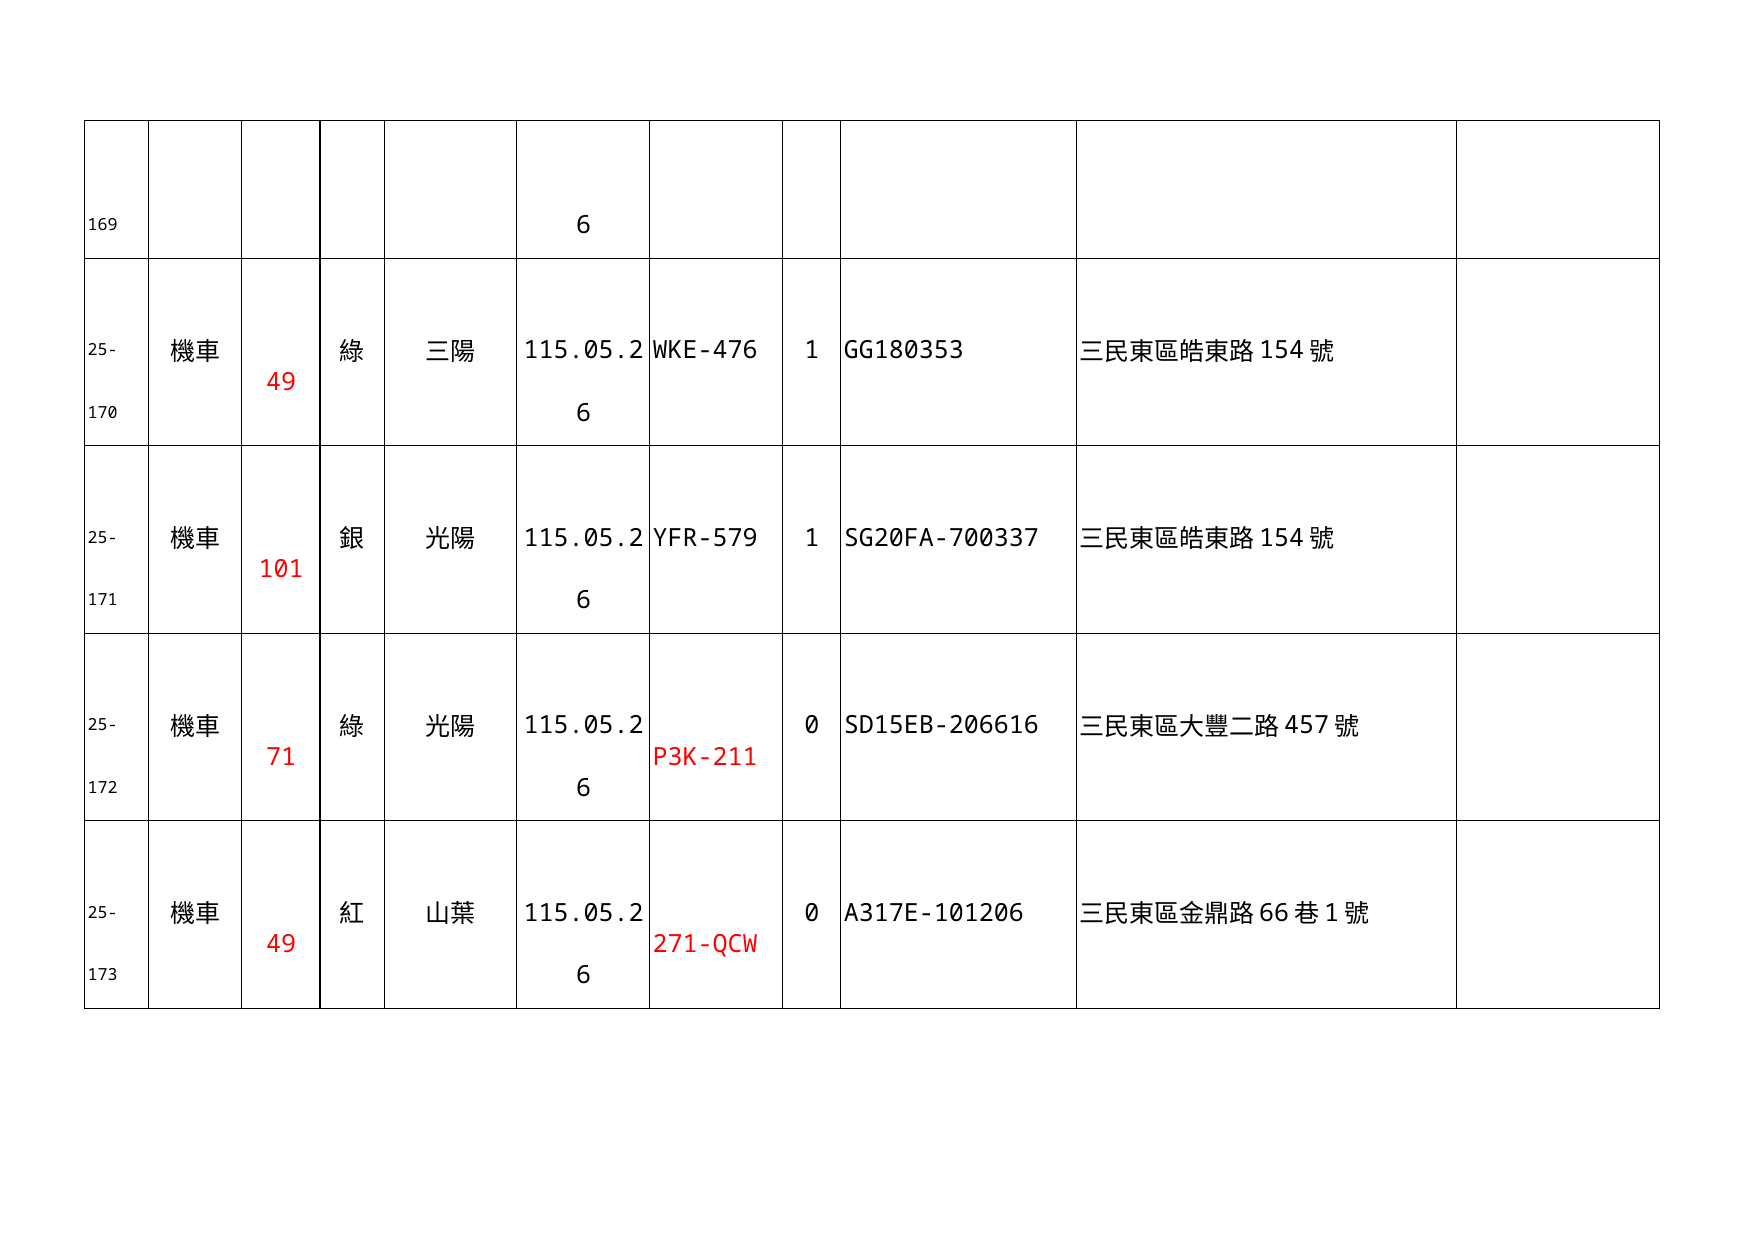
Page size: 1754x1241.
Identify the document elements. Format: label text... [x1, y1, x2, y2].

table_cell [149, 121, 241, 258]
table_cell GG180353 [841, 259, 1076, 445]
table_cell 光陽 [385, 446, 516, 633]
table_cell 機車 [149, 259, 241, 445]
table_cell [1457, 446, 1659, 633]
table_cell 三民東區皓東路154號 [1077, 259, 1456, 445]
table_cell 115.05.26 [517, 634, 649, 820]
table_cell 機車 [149, 821, 241, 1008]
table_cell [650, 121, 782, 258]
table_cell 0 [783, 634, 840, 820]
table_cell 49 [242, 821, 319, 1008]
table_cell 169 [85, 121, 148, 258]
table_cell 101 [242, 446, 319, 633]
table_cell 271-QCW [650, 821, 782, 1008]
table_cell 49 [242, 259, 319, 445]
table_cell [1457, 121, 1659, 258]
table_cell 銀 [321, 446, 384, 633]
table_cell 機車 [149, 446, 241, 633]
table_cell [242, 121, 319, 258]
table_cell SG20FA-700337 [841, 446, 1076, 633]
table_cell 光陽 [385, 634, 516, 820]
table_cell SD15EB-206616 [841, 634, 1076, 820]
table_cell YFR-579 [650, 446, 782, 633]
table_cell 山葉 [385, 821, 516, 1008]
table_cell 紅 [321, 821, 384, 1008]
table_cell [1457, 259, 1659, 445]
table_cell [1077, 121, 1456, 258]
table_cell 115.05.26 [517, 821, 649, 1008]
table_cell 綠 [321, 634, 384, 820]
table_cell 三陽 [385, 259, 516, 445]
table_cell [841, 121, 1076, 258]
table_cell [783, 121, 840, 258]
table_cell 綠 [321, 259, 384, 445]
table_cell 25-172 [85, 634, 148, 820]
table_cell P3K-211 [650, 634, 782, 820]
table_cell 三民東區皓東路154號 [1077, 446, 1456, 633]
table_cell 25-171 [85, 446, 148, 633]
table_cell [321, 121, 384, 258]
table_cell 25-170 [85, 259, 148, 445]
table_cell [1457, 634, 1659, 820]
table_cell 1 [783, 259, 840, 445]
table_cell 115.05.26 [517, 446, 649, 633]
table_cell [1457, 821, 1659, 1008]
table_cell 115.05.26 [517, 259, 649, 445]
table_cell WKE-476 [650, 259, 782, 445]
table_cell A317E-101206 [841, 821, 1076, 1008]
table_cell 三民東區金鼎路66巷1號 [1077, 821, 1456, 1008]
table_cell 25-173 [85, 821, 148, 1008]
table_cell 71 [242, 634, 319, 820]
table_cell 6 [517, 121, 649, 258]
table_cell 1 [783, 446, 840, 633]
table_cell 機車 [149, 634, 241, 820]
table_cell [385, 121, 516, 258]
table_cell 0 [783, 821, 840, 1008]
table_cell 三民東區大豐二路457號 [1077, 634, 1456, 820]
